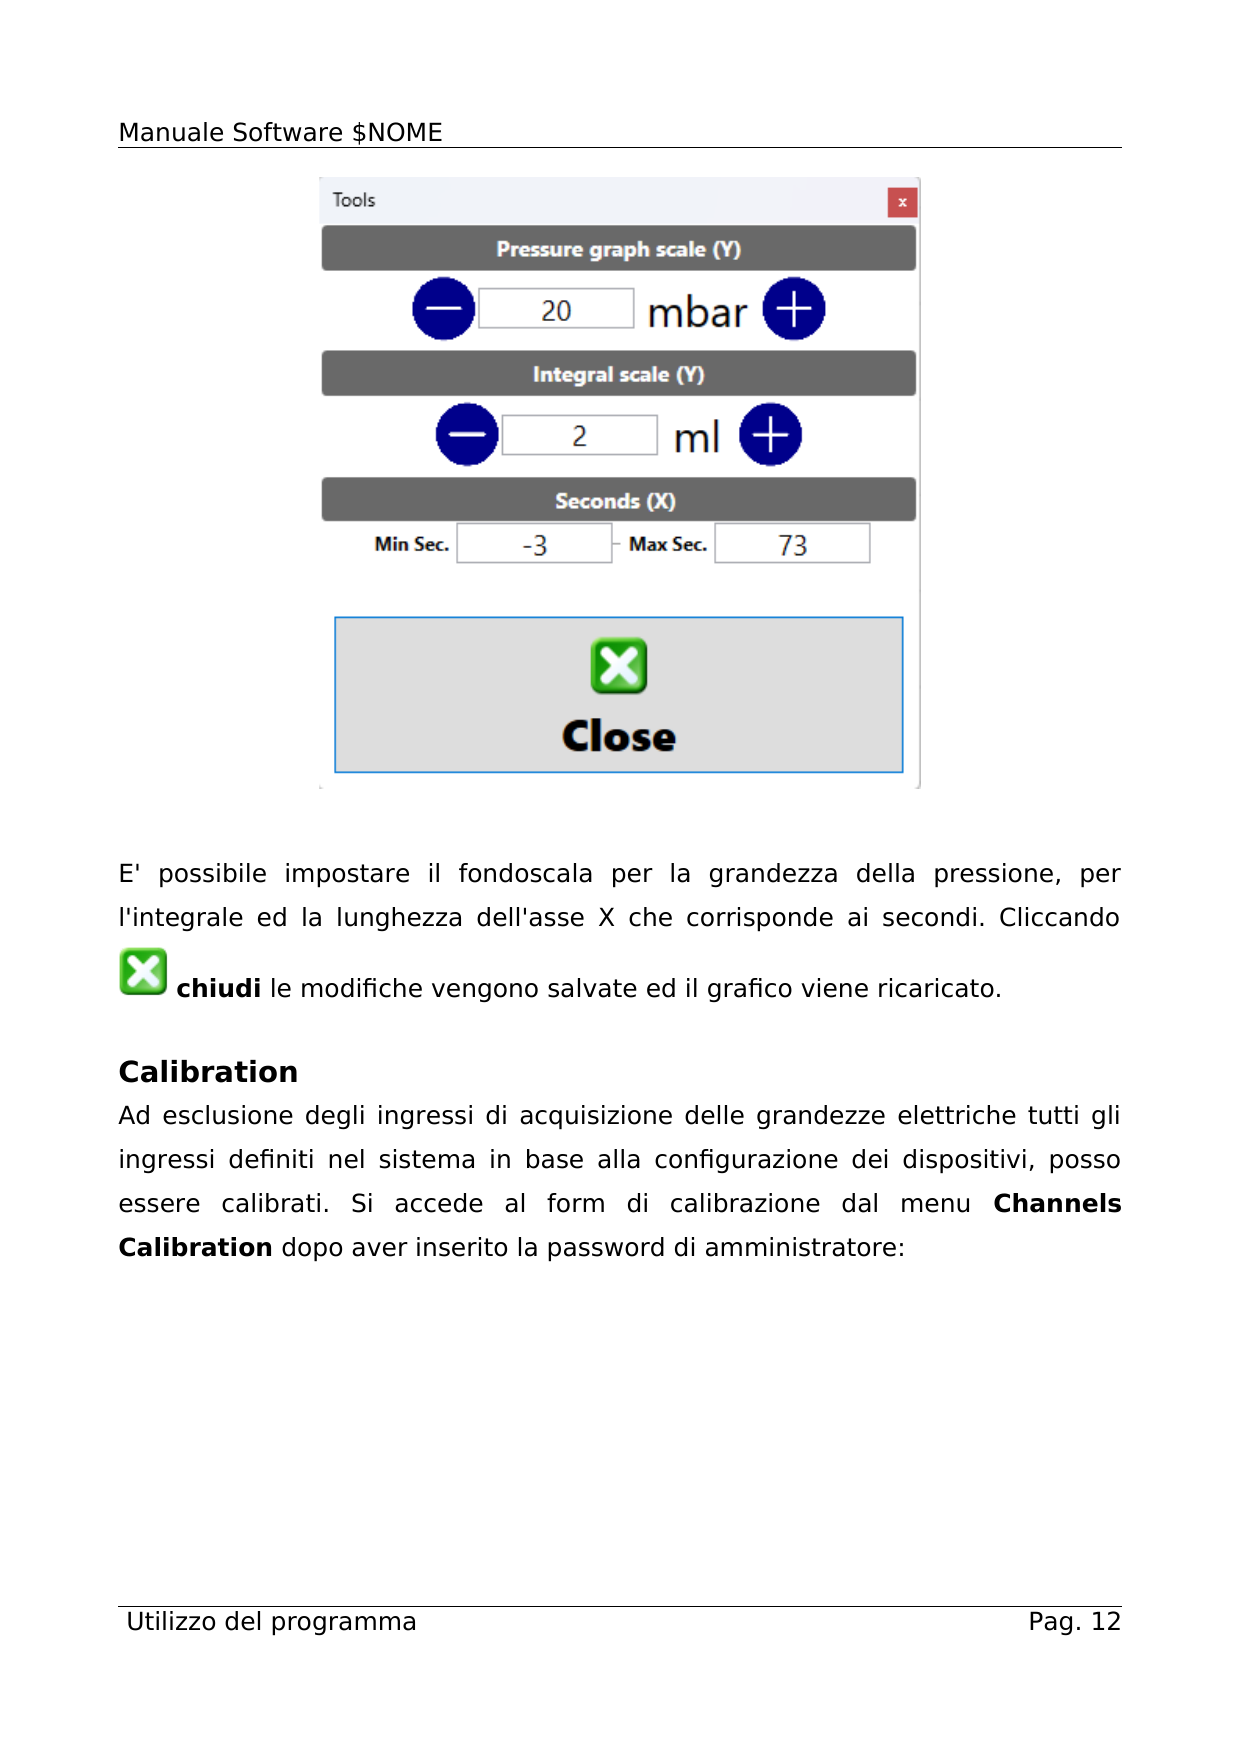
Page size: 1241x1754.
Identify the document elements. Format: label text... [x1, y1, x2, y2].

picture [118, 947, 169, 997]
picture [319, 177, 921, 789]
subtitle Calibration [118, 1055, 1122, 1089]
text Ad esclusione degli ingressi di acquisizione delle grandezze elettriche tutti gli ingressi definiti nel sistema in base alla configurazione dei dispositivi, posso essere calibrati. Si accede al form di calibrazione dal menu Channels Calibration dopo aver inserito la password di amministratore: [118, 1102, 1122, 1262]
text E' possibile impostare il fondoscala per la grandezza della pressione, per l'integrale ed la lunghezza dell'asse X che corrisponde ai secondi. Cliccando chiudi le modifiche vengono salvate ed il grafico viene ricaricato. [118, 859, 1122, 1003]
